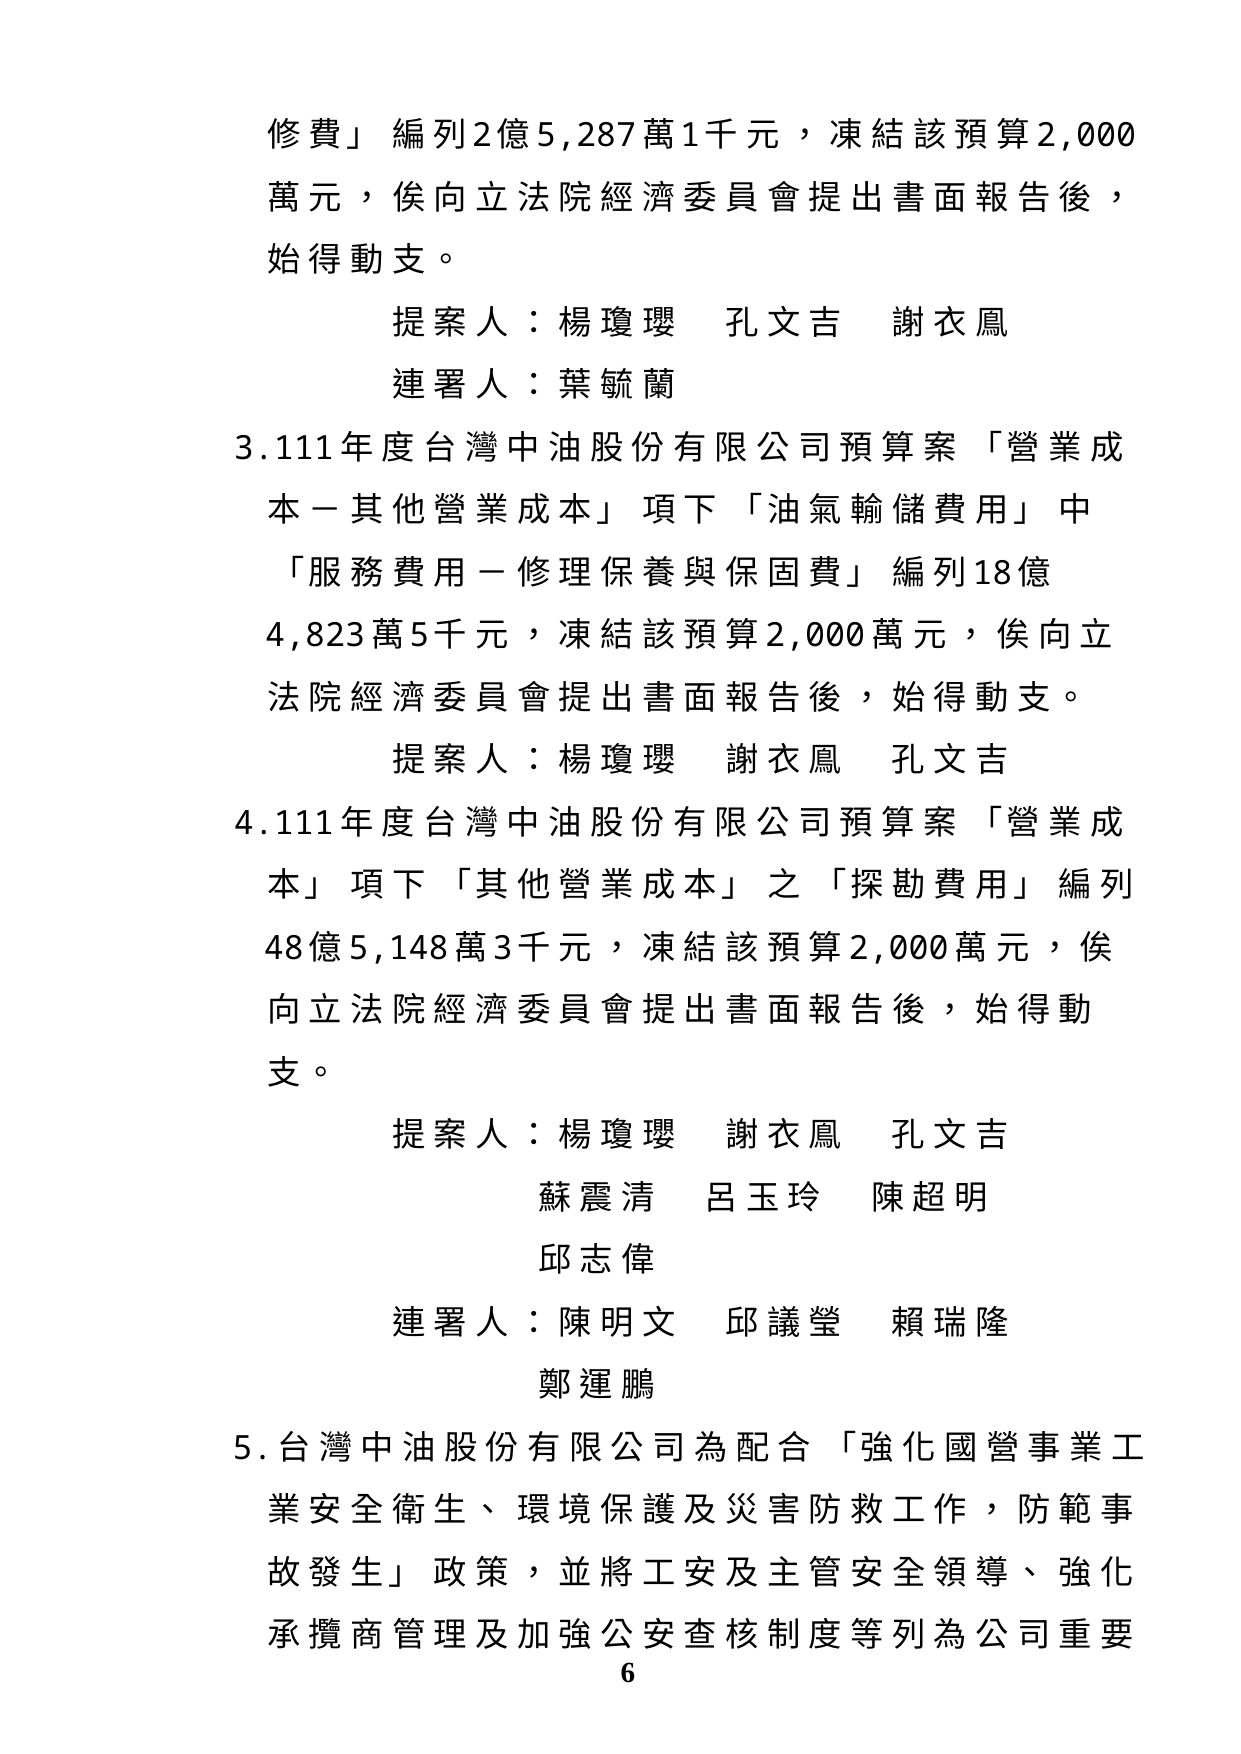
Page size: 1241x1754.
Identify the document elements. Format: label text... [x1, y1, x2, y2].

text 提案人：楊瓊瓔 謝衣鳯 孔文吉 [384, 716, 1148, 778]
text 4.111年度台灣中油股份有限公司預算案「營業成本」項下「其他營業成本」之「探勘費用」編列48億5,148萬3千元，凍結該預算2,000萬元，俟向立法院經濟委員會提出書面報告後，始得動支。 [228, 778, 1148, 1091]
text 連署人：葉毓蘭 [384, 341, 1148, 403]
text 5.台灣中油股份有限公司為配合「強化國營事業工業安全衛生、環境保護及災害防救工作，防範事故發生」政策，並將工安及主管安全領導、強化承攬商管理及加強公安查核制度等列為公司重要 [225, 1403, 1148, 1653]
text 提案人：楊瓊瓔 謝衣鳯 孔文吉 蘇震清 呂玉玲 陳超明 邱志偉 [384, 1091, 1044, 1278]
text 提案人：楊瓊瓔 孔文吉 謝衣鳯 [384, 278, 1044, 341]
text 修費」編列2億5,287萬1千元，凍結該預算2,000萬元，俟向立法院經濟委員會提出書面報告後，始得動支。 [228, 91, 1148, 278]
text 3.111年度台灣中油股份有限公司預算案「營業成本－其他營業成本」項下「油氣輸儲費用」中「服務費用－修理保養與保固費」編列18億4,823萬5千元，凍結該預算2,000萬元，俟向立法院經濟委員會提出書面報告後，始得動支。 [228, 403, 1148, 716]
text 連署人：陳明文 邱議瑩 賴瑞隆 鄭運鵬 [384, 1278, 1044, 1403]
